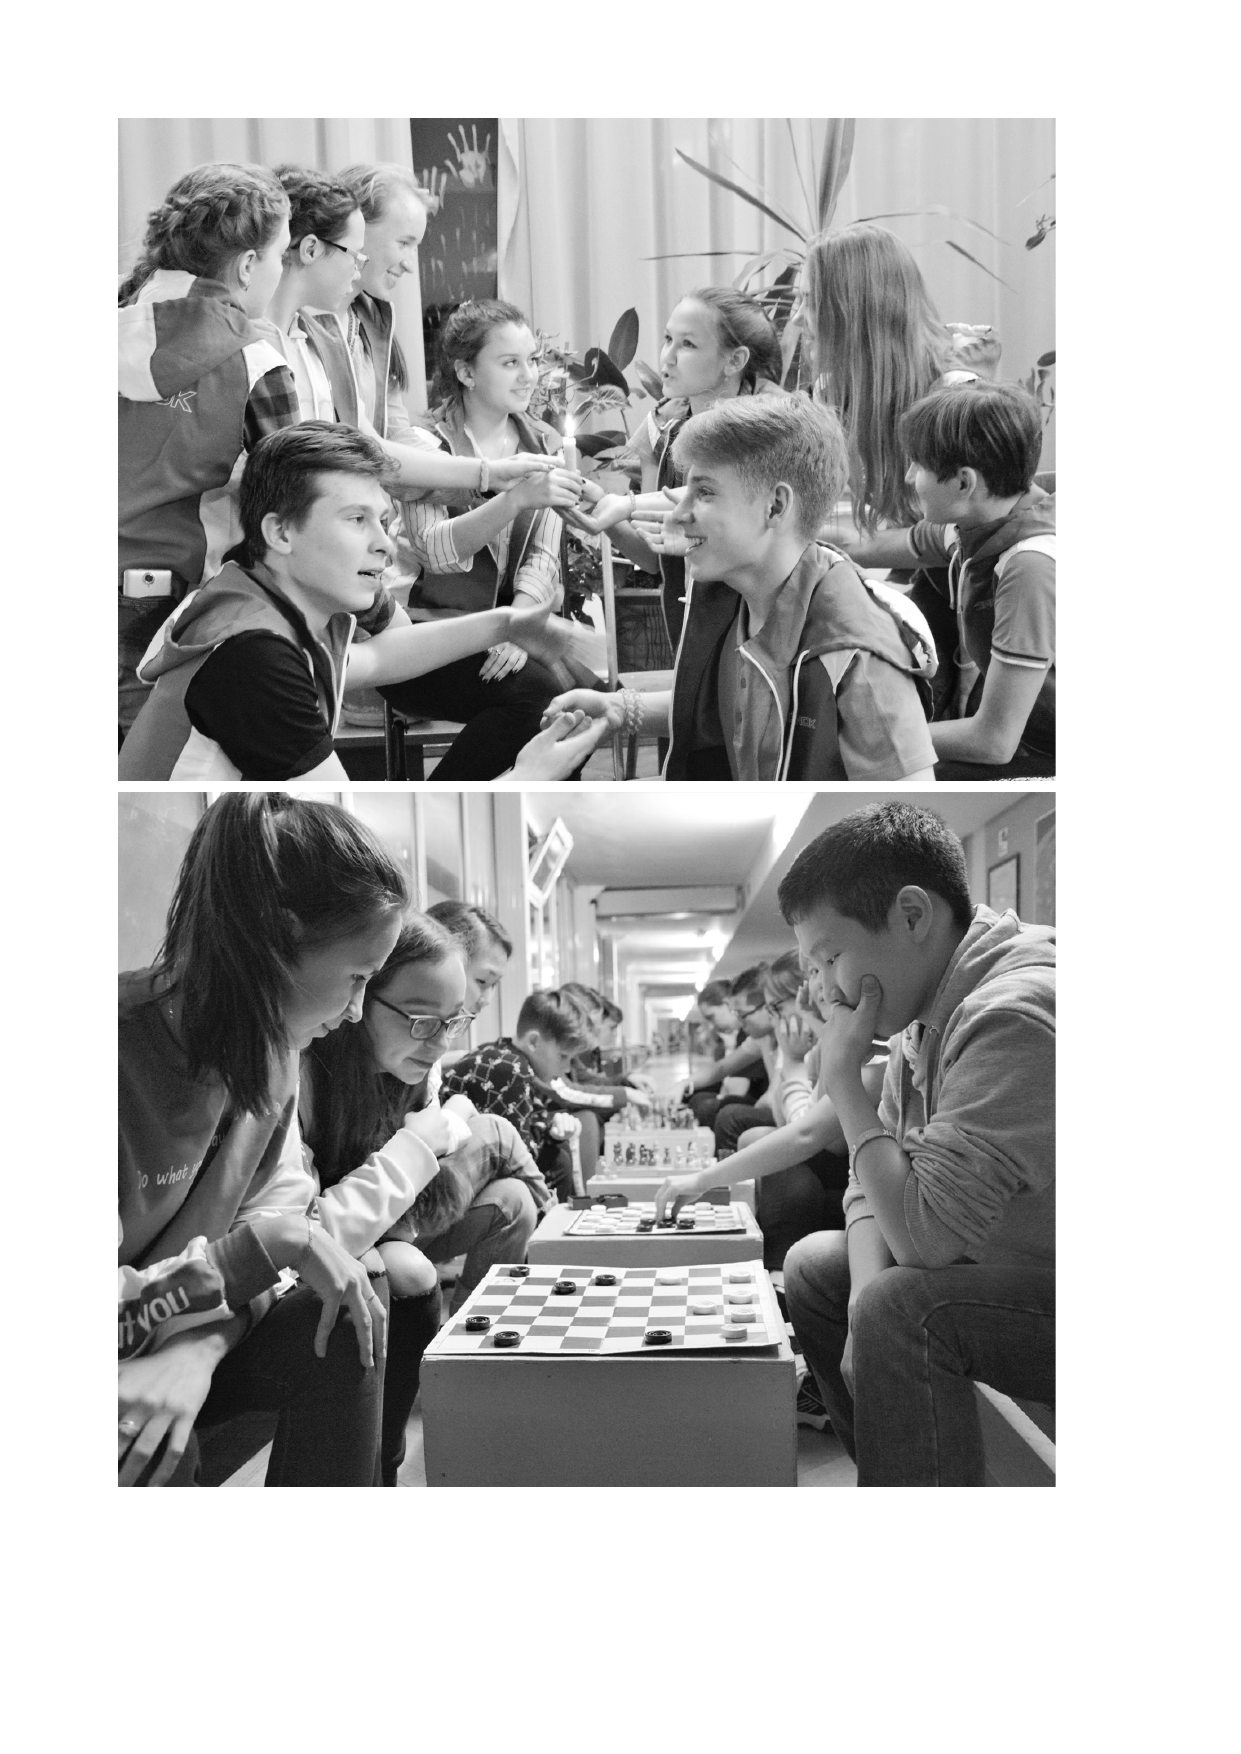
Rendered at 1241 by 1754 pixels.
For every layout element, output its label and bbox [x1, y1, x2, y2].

picture [118, 118, 1056, 781]
picture [118, 792, 1056, 1487]
